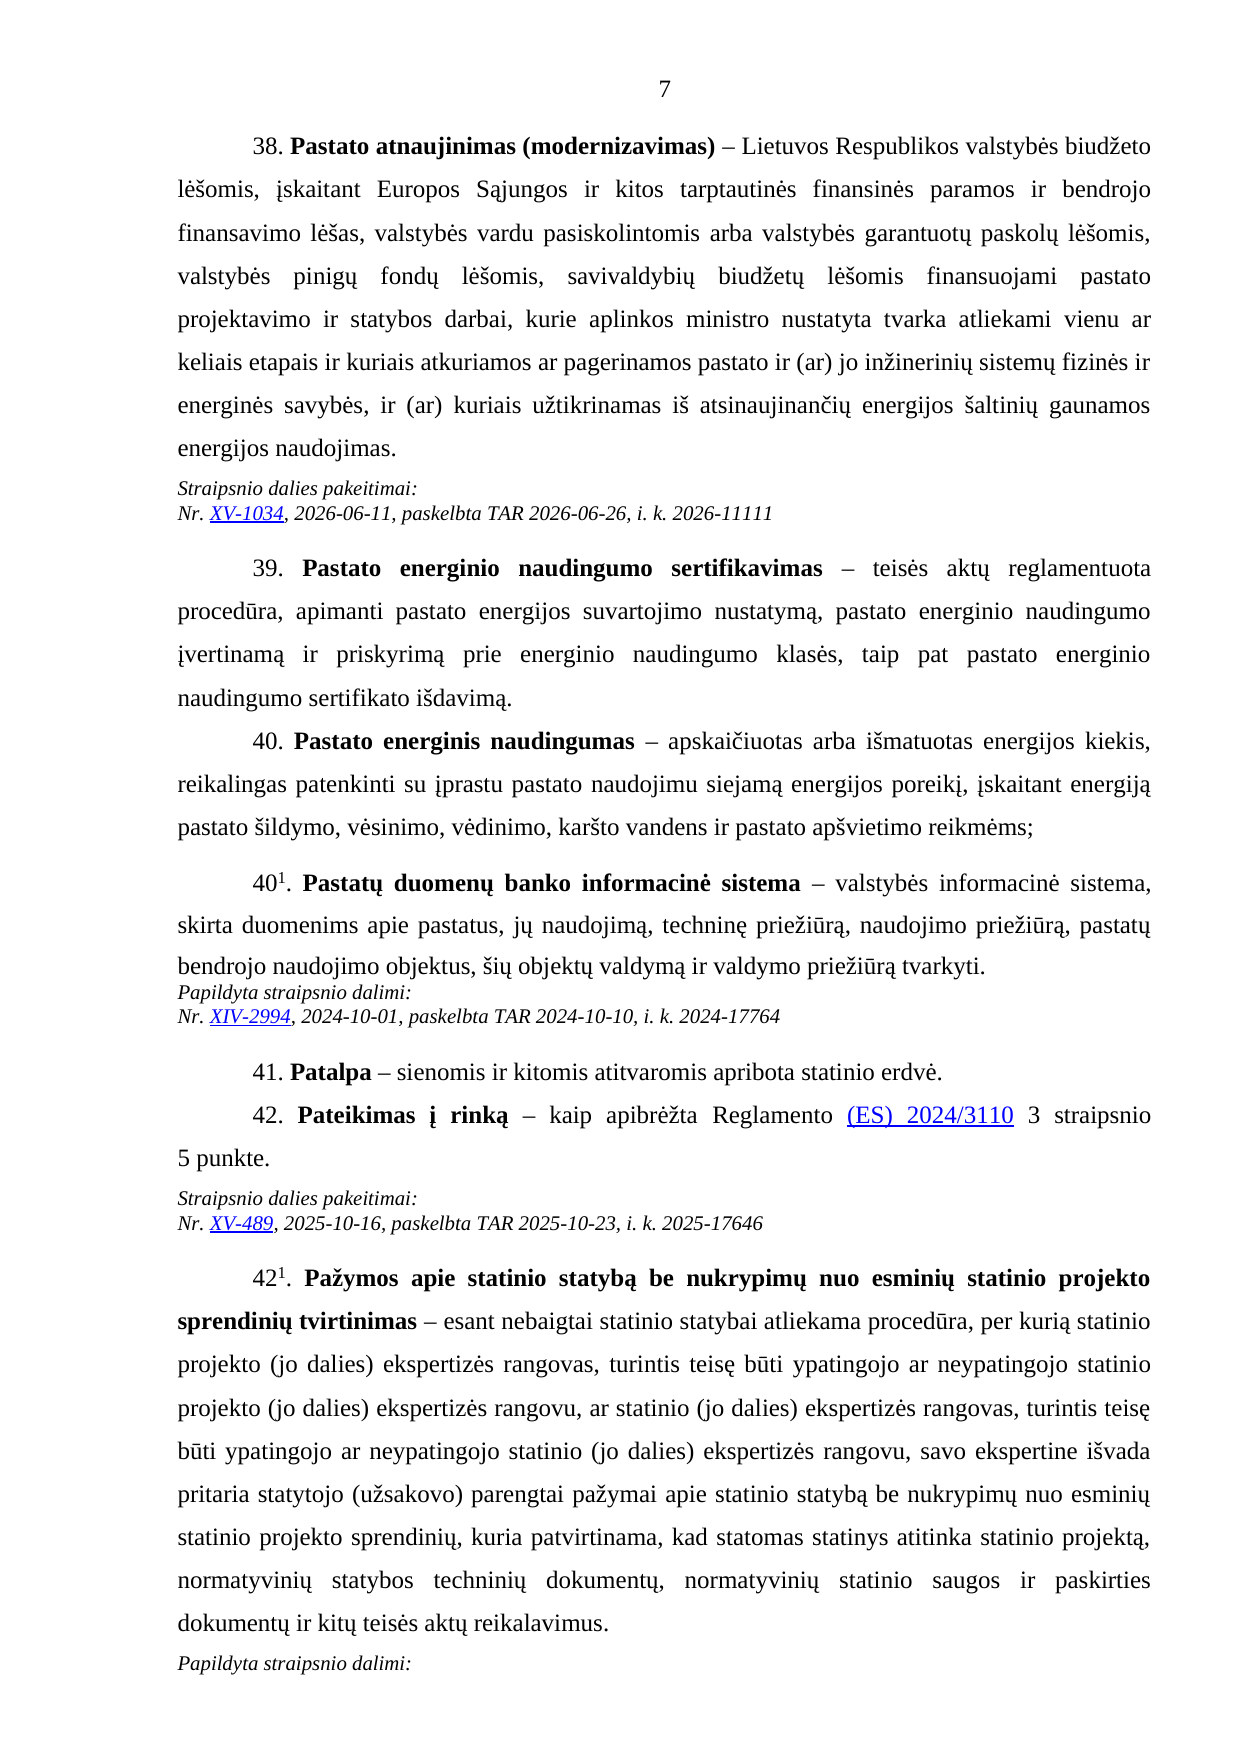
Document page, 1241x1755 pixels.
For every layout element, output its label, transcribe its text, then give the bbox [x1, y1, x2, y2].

text 40. Pastato energinis naudingumas – apskaičiuotas arba išmatuotas energijos kiekis, reikalingas patenkinti su įprastu pastato naudojimu siejamą energijos poreikį, įskaitant energiją pastato šildymo, vėsinimo, vėdinimo, karšto vandens ir pastato apšvietimo reikmėms; [177, 726, 1152, 841]
text 38. Pastato atnaujinimas (modernizavimas) – Lietuvos Respublikos valstybės biudžeto lėšomis, įskaitant Europos Sąjungos ir kitos tarptautinės finansinės paramos ir bendrojo finansavimo lėšas, valstybės vardu pasiskolintomis arba valstybės garantuotų paskolų lėšomis, valstybės pinigų fondų lėšomis, savivaldybių biudžetų lėšomis finansuojami pastato projektavimo ir statybos darbai, kurie aplinkos ministro nustatyta tvarka atliekami vienu ar keliais etapais ir kuriais atkuriamos ar pagerinamos pastato ir (ar) jo inžinerinių sistemų fizinės ir energinės savybės, ir (ar) kuriais užtikrinamas iš atsinaujinančių energijos šaltinių gaunamos energijos naudojimas. [177, 131, 1152, 462]
text Straipsnio dalies pakeitimai: [177, 476, 1152, 500]
text Nr. XIV-2994, 2024-10-01, paskelbta TAR 2024-10-10, i. k. 2024-17764 [177, 1004, 1152, 1028]
text 42. Pateikimas į rinką – kaip apibrėžta Reglamento (ES) 2024/3110 3 straipsnio 5 punkte. [177, 1100, 1152, 1172]
text 39. Pastato energinio naudingumo sertifikavimas – teisės aktų reglamentuota procedūra, apimanti pastato energijos suvartojimo nustatymą, pastato energinio naudingumo įvertinamą ir priskyrimą prie energinio naudingumo klasės, taip pat pastato energinio naudingumo sertifikato išdavimą. [177, 553, 1152, 711]
text Straipsnio dalies pakeitimai: [177, 1186, 1152, 1210]
text 41. Patalpa – sienomis ir kitomis atitvaromis apribota statinio erdvė. [177, 1057, 1152, 1086]
text 401. Pastatų duomenų banko informacinė sistema – valstybės informacinė sistema, skirta duomenims apie pastatus, jų naudojimą, techninę priežiūrą, naudojimo priežiūrą, pastatų bendrojo naudojimo objektus, šių objektų valdymą ir valdymo priežiūrą tvarkyti. [177, 855, 1152, 980]
text 421. Pažymos apie statinio statybą be nukrypimų nuo esminių statinio projekto sprendinių tvirtinimas – esant nebaigtai statinio statybai atliekama procedūra, per kurią statinio projekto (jo dalies) ekspertizės rangovas, turintis teisę būti ypatingojo ar neypatingojo statinio projekto (jo dalies) ekspertizės rangovu, ar statinio (jo dalies) ekspertizės rangovas, turintis teisę būti ypatingojo ar neypatingojo statinio (jo dalies) ekspertizės rangovu, savo ekspertine išvada pritaria statytojo (užsakovo) parengtai pažymai apie statinio statybą be nukrypimų nuo esminių statinio projekto sprendinių, kuria patvirtinama, kad statomas statinys atitinka statinio projektą, normatyvinių statybos techninių dokumentų, normatyvinių statinio saugos ir paskirties dokumentų ir kitų teisės aktų reikalavimus. [177, 1263, 1152, 1637]
text Nr. XV-1034, 2026-06-11, paskelbta TAR 2026-06-26, i. k. 2026-11111 [177, 500, 1152, 524]
text Papildyta straipsnio dalimi: [177, 1651, 1152, 1675]
text Nr. XV-489, 2025-10-16, paskelbta TAR 2025-10-23, i. k. 2025-17646 [177, 1210, 1152, 1234]
text Papildyta straipsnio dalimi: [177, 980, 1152, 1004]
